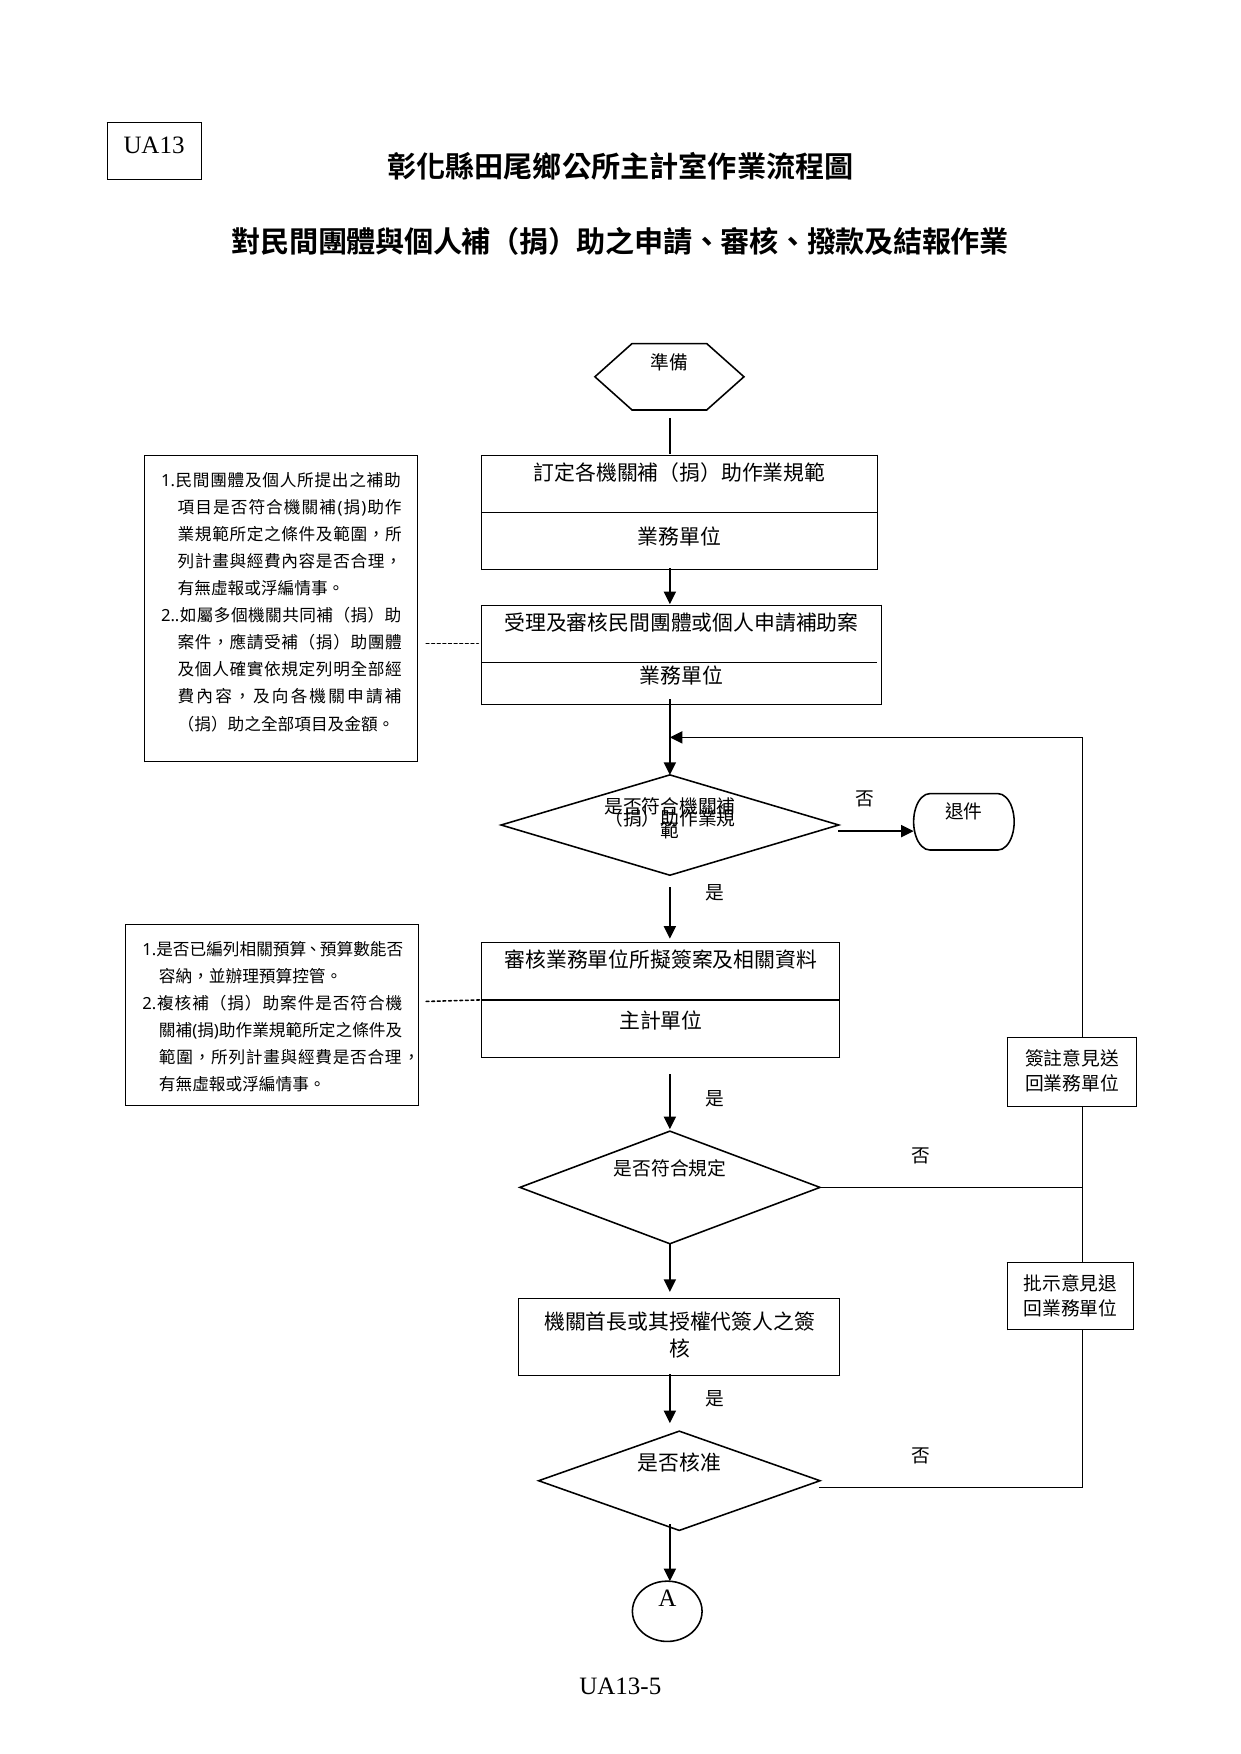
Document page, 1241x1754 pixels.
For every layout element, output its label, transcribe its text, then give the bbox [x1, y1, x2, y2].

text 受理及審核民間團體或個人申請補助案 [497, 614, 865, 634]
text 1.民間團體及個人所提出之補助項目是否符合機關補(捐)助作業規範所定之條件及範圍，所列計畫與經費內容是否合理，有無虛報或浮編情事。 [161, 464, 402, 600]
text 審核業務單位所擬簽案及相關資料 [497, 951, 824, 972]
text 2.複核補（捐）助案件是否符合機關補(捐)助作業規範所定之條件及範圍，所列計畫與經費是否合理，有無虛報或浮編情事。 [142, 987, 403, 1096]
text 簽註意見送回業務單位 [1023, 1046, 1120, 1096]
text 彰化縣田尾鄉公所主計室作業流程圖 [89, 127, 1152, 202]
text 1.是否已編列相關預算、預算數能否容納，並辦理預算控管。 [142, 933, 403, 987]
text 對民間團體與個人補（捐）助之申請、審核、撥款及結報作業 [89, 202, 1152, 277]
text 否 [911, 1140, 934, 1167]
text 批示意見退回業務單位 [1023, 1271, 1117, 1321]
text UA13 [123, 131, 185, 159]
text 是 [705, 878, 714, 905]
text 是 [705, 1384, 735, 1411]
text 機關首長或其授權代簽人之簽核 [535, 1307, 824, 1362]
text 2..如屬多個機關共同補（捐）助案件，應請受補（捐）助團體及個人確實依規定列明全部經費內容，及向各機關申請補（捐）助之全部項目及金額。 [161, 600, 402, 735]
text 是 [705, 1084, 728, 1111]
text 否 [911, 1440, 934, 1467]
text 業務單位 [497, 667, 865, 687]
text 訂定各機關補（捐）助作業規範 [497, 464, 861, 484]
text 主計單位 [497, 1012, 824, 1032]
text 否 [855, 784, 878, 811]
text 業務單位 [497, 528, 861, 549]
